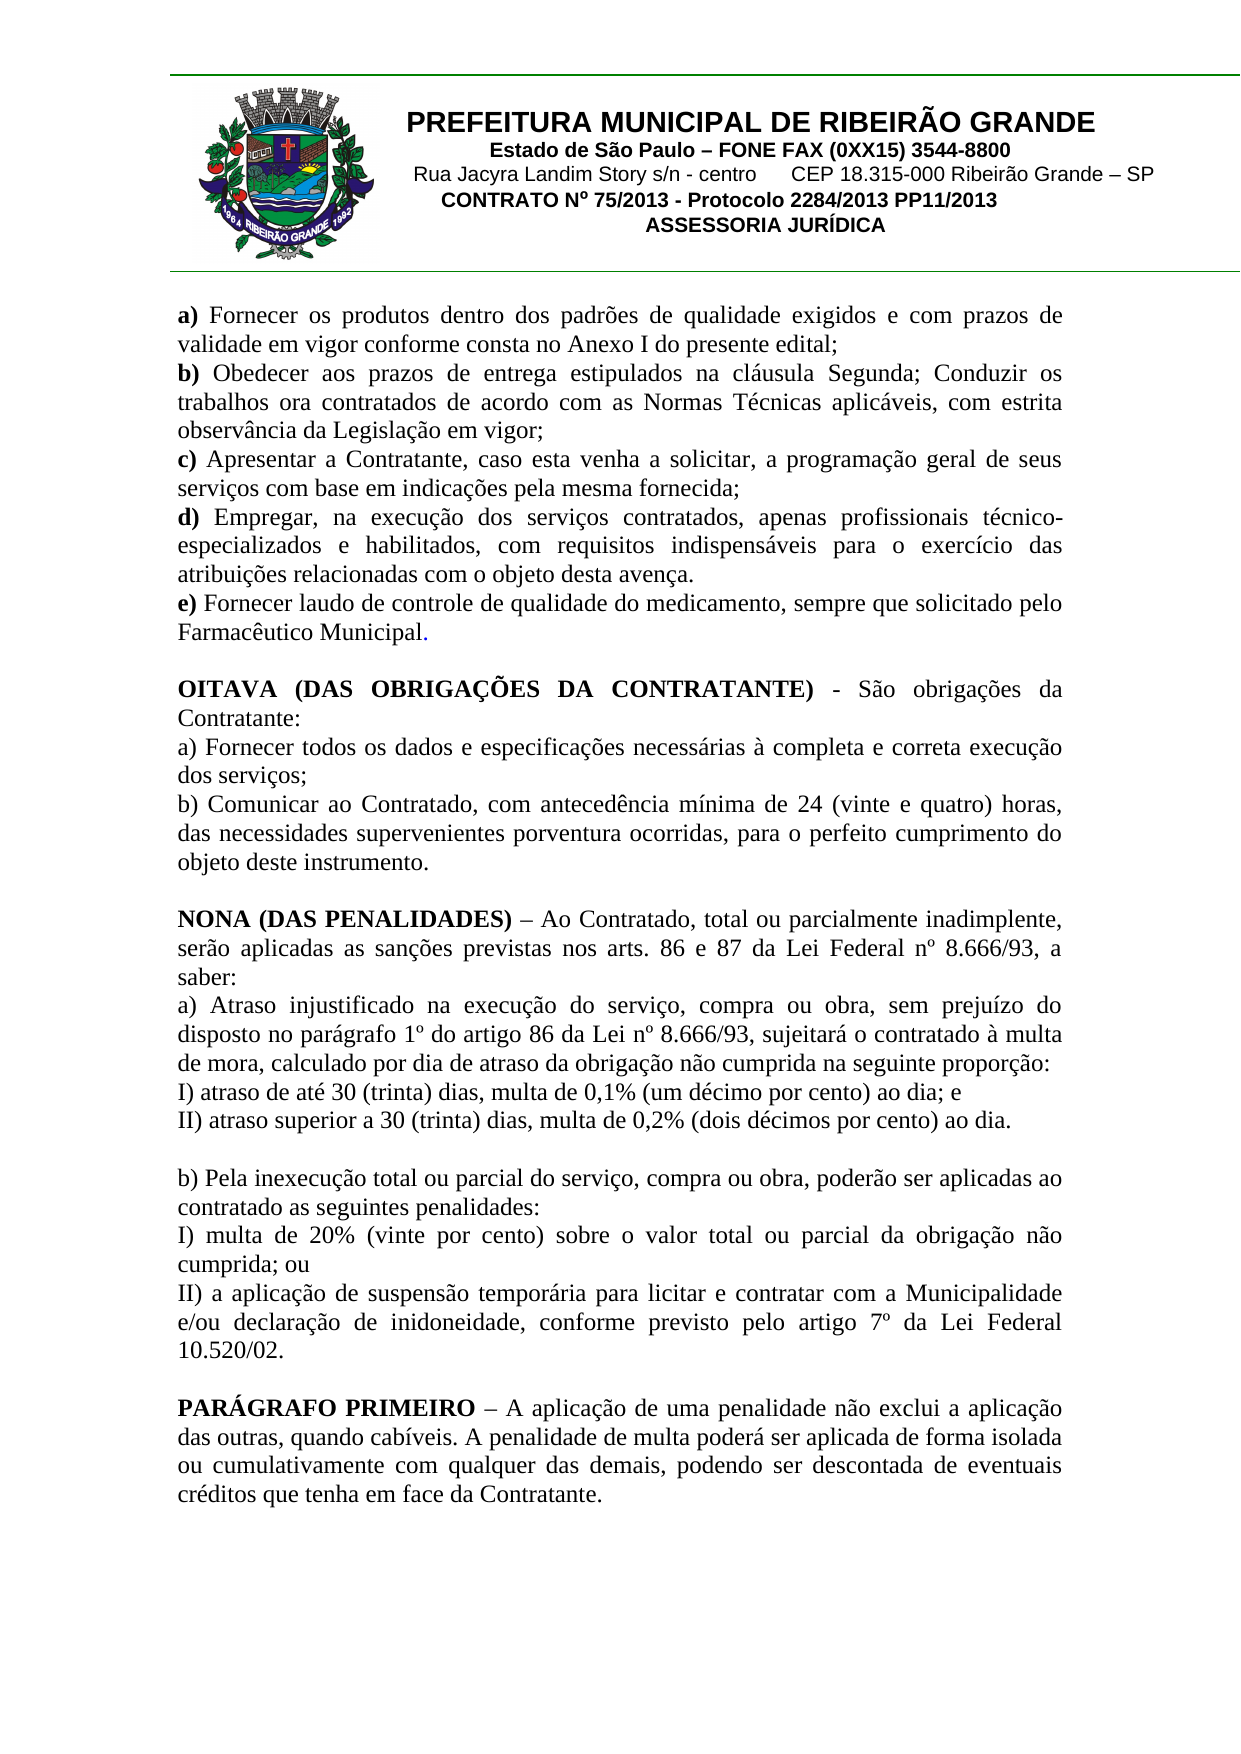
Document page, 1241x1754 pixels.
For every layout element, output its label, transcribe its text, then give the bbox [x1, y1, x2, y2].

text b) Pela inexecução total ou parcial do serviço, compra ou obra, poderão ser aplicadas ao contratado as seguintes penalidades: [177, 1163, 1063, 1221]
text d) Empregar, na execução dos serviços contratados, apenas profissionais técnico-especializados e habilitados, com requisitos indispensáveis para o exercício das atribuições relacionadas com o objeto desta avença. [177, 502, 1063, 588]
text a) Fornecer os produtos dentro dos padrões de qualidade exigidos e com prazos de validade em vigor conforme consta no Anexo I do presente edital; [177, 301, 1063, 358]
text b) Obedecer aos prazos de entrega estipulados na cláusula Segunda; Conduzir os trabalhos ora contratados de acordo com as Normas Técnicas aplicáveis, com estrita observância da Legislação em vigor; [177, 358, 1063, 444]
text a) Fornecer todos os dados e especificações necessárias à completa e correta execução dos serviços; [177, 732, 1063, 789]
text e) Fornecer laudo de controle de qualidade do medicamento, sempre que solicitado pelo Farmacêutico Municipal. [177, 588, 1063, 646]
text I) atraso de até 30 (trinta) dias, multa de 0,1% (um décimo por cento) ao dia; e [177, 1077, 1063, 1106]
text II) atraso superior a 30 (trinta) dias, multa de 0,2% (dois décimos por cento) ao dia. [177, 1106, 1063, 1134]
text OITAVA (DAS OBRIGAÇÕES DA CONTRATANTE) - São obrigações da Contratante: [177, 674, 1063, 732]
text b) Comunicar ao Contratado, com antecedência mínima de 24 (vinte e quatro) horas, das necessidades supervenientes porventura ocorridas, para o perfeito cumprimento do objeto deste instrumento. [177, 789, 1063, 876]
list PARÁGRAFO PRIMEIRO – A aplicação de uma penalidade não exclui a aplicação das outras, quando cabíveis. A penalidade de multa poderá ser aplicada de forma isolada ou cumulativamente com qualquer das demais, podendo ser descontada de eventuais créditos que tenha em face da Contratante. [177, 1393, 1063, 1508]
text I) multa de 20% (vinte por cento) sobre o valor total ou parcial da obrigação não cumprida; ou [177, 1221, 1063, 1278]
text a) Atraso injustificado na execução do serviço, compra ou obra, sem prejuízo do disposto no parágrafo 1º do artigo 86 da Lei nº 8.666/93, sujeitará o contratado à multa de mora, calculado por dia de atraso da obrigação não cumprida na seguinte proporção: [177, 991, 1063, 1077]
text c) Apresentar a Contratante, caso esta venha a solicitar, a programação geral de seus serviços com base em indicações pela mesma fornecida; [177, 444, 1063, 502]
list II) a aplicação de suspensão temporária para licitar e contratar com a Municipalidade e/ou declaração de inidoneidade, conforme previsto pelo artigo 7º da Lei Federal 10.520/02. [177, 1278, 1063, 1364]
picture [192, 83, 380, 264]
text NONA (DAS PENALIDADES) – Ao Contratado, total ou parcialmente inadimplente, serão aplicadas as sanções previstas nos arts. 86 e 87 da Lei Federal nº 8.666/93, a saber: [177, 904, 1063, 991]
